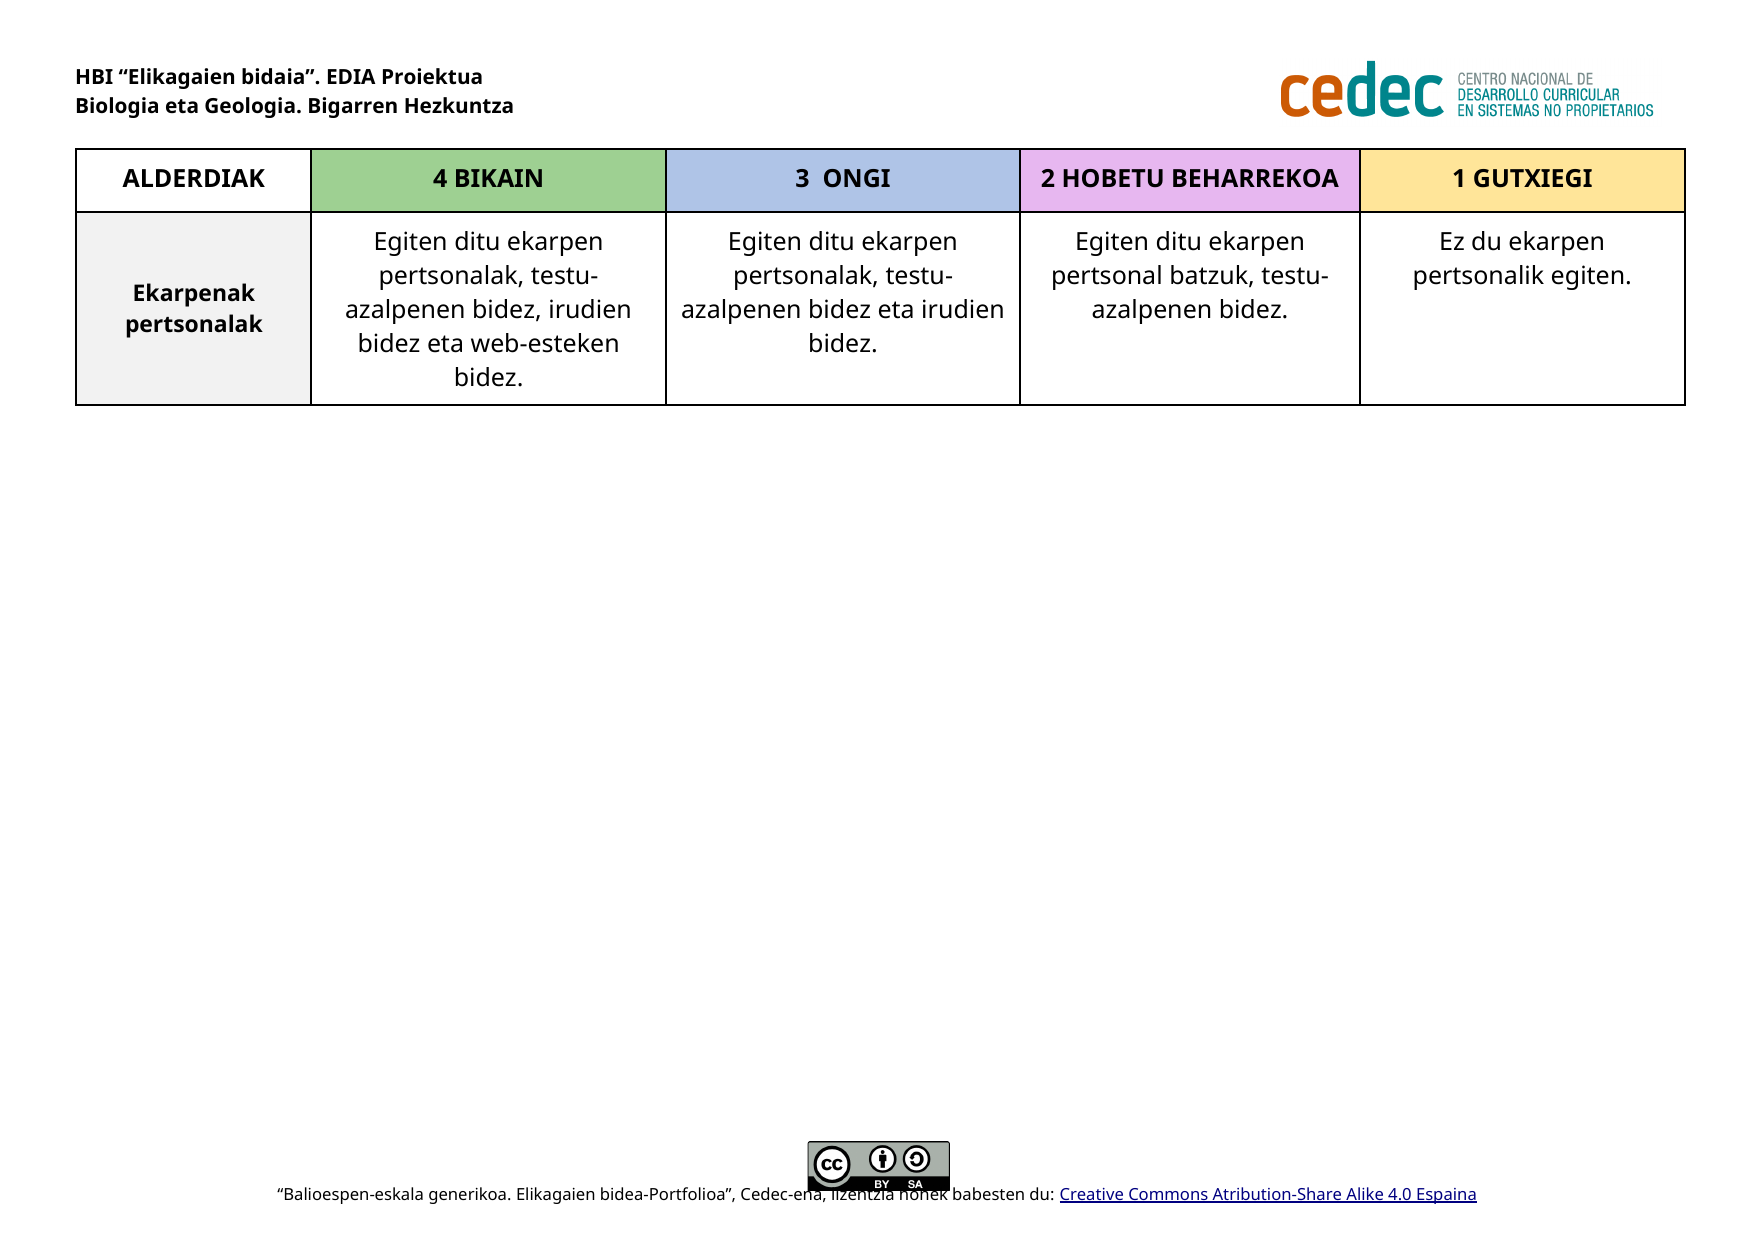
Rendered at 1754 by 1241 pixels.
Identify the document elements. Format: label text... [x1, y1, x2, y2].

table_header 1 GUTXIEGI [1361, 150, 1684, 211]
table_header ALDERDIAK [77, 150, 310, 211]
table_header 3 ONGI [667, 150, 1019, 211]
table_header 4 BIKAIN [312, 150, 665, 211]
picture [807, 1141, 950, 1191]
picture [1278, 58, 1662, 127]
table_cell Egiten ditu ekarpen pertsonalak, testu-azalpenen bidez, irudien bidez eta web-esteken bidez. [312, 213, 665, 404]
table_cell Ez du ekarpen pertsonalik egiten. [1361, 213, 1684, 404]
table_cell Ekarpenak pertsonalak [77, 213, 310, 404]
table_cell Egiten ditu ekarpen pertsonal batzuk, testu-azalpenen bidez. [1021, 213, 1359, 404]
table_cell Egiten ditu ekarpen pertsonalak, testu-azalpenen bidez eta irudien bidez. [667, 213, 1019, 404]
table_header 2 HOBETU BEHARREKOA [1021, 150, 1359, 211]
